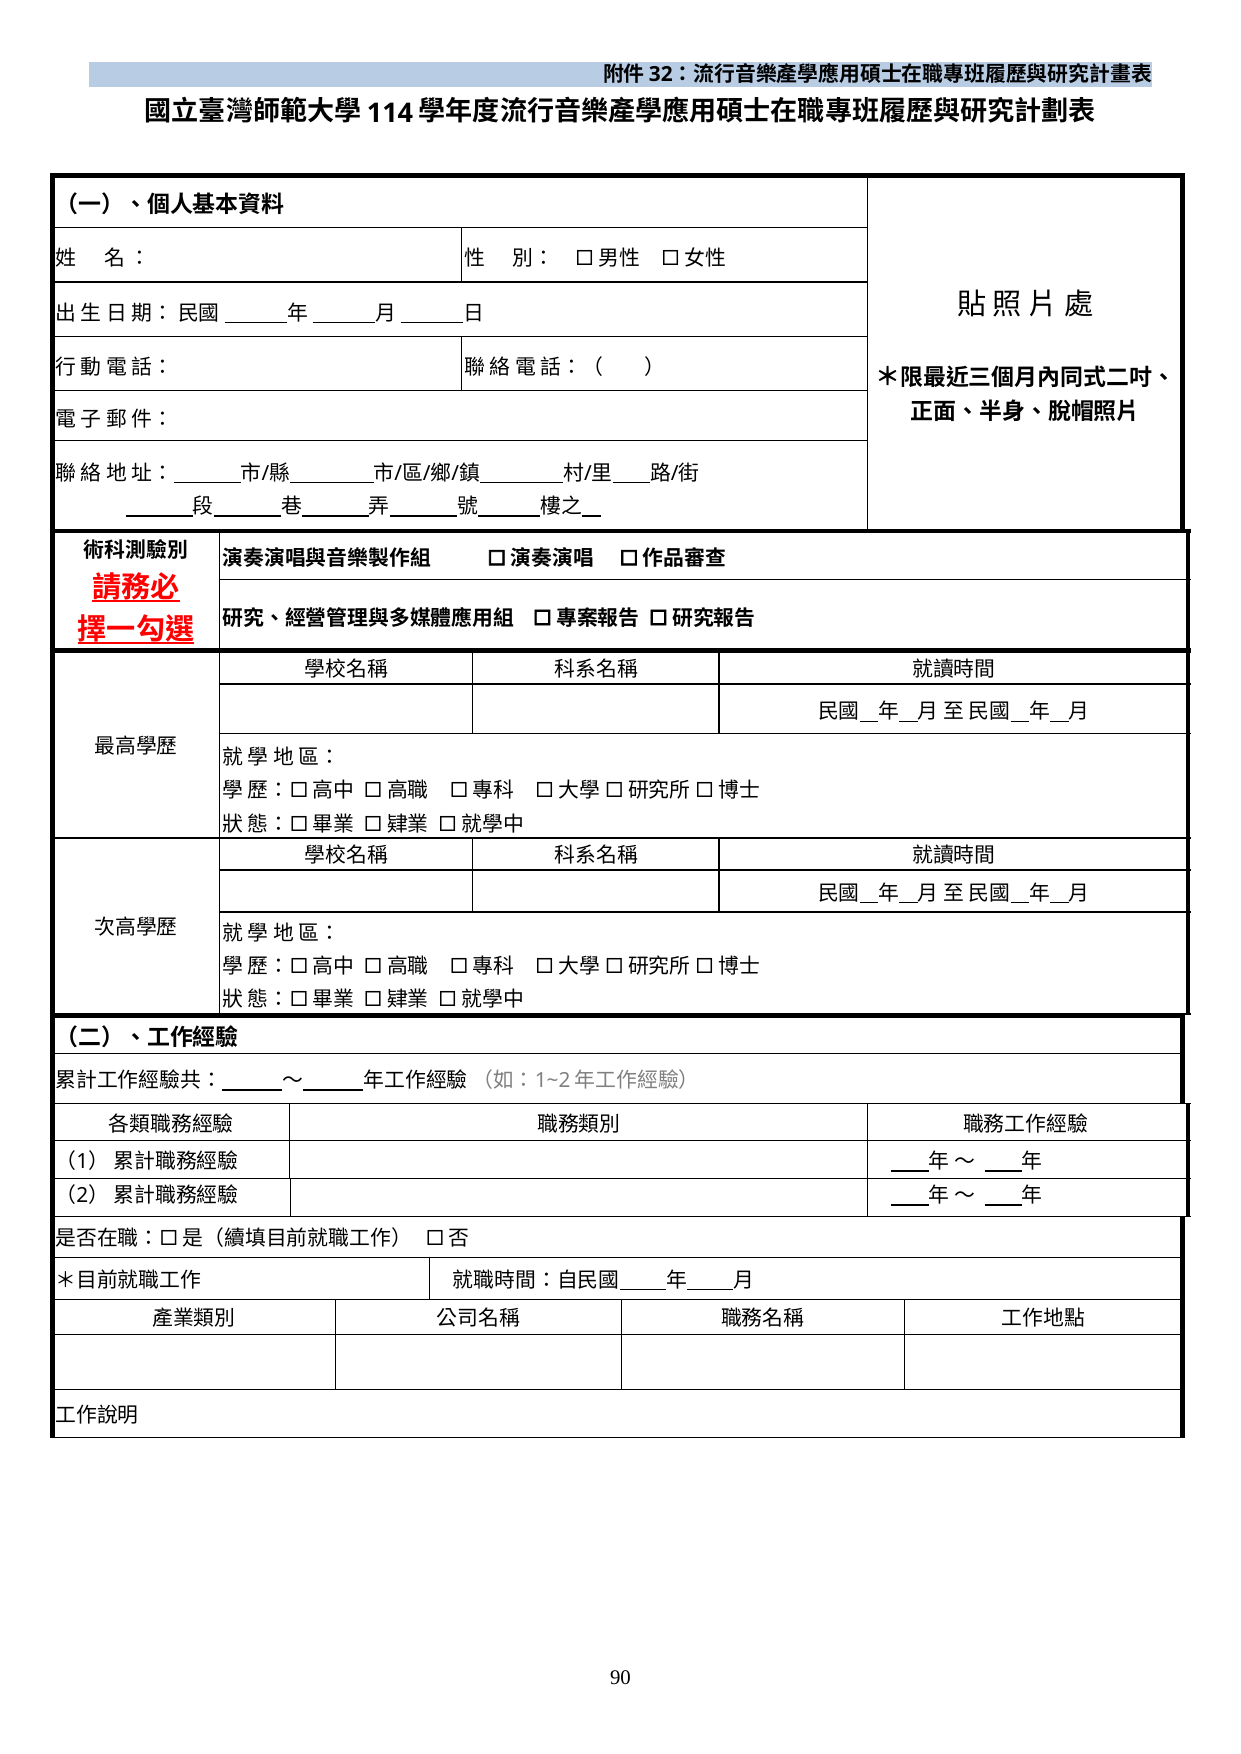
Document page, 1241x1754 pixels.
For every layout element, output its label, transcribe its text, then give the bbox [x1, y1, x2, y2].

table_cell 產業類別 [55, 1300, 335, 1334]
table_cell 出 生 日 期： 民國 年 月 日 [55, 283, 867, 336]
table_cell [905, 1335, 1180, 1389]
table_cell 工作說明 [55, 1390, 1180, 1437]
table_cell [220, 685, 472, 732]
table_cell 累計工作經驗共： ～ 年工作經驗 （如：1~2年工作經驗） [55, 1054, 1180, 1103]
table_cell [291, 1179, 867, 1216]
table_header （一）、個人基本資料 [55, 178, 867, 227]
table_cell [220, 871, 472, 911]
table_cell （1） 累計職務經驗 [55, 1141, 289, 1178]
table_cell 次高學歷 [55, 839, 219, 1013]
table_cell 科系名稱 [473, 653, 718, 683]
table_cell 就 學 地 區： 學 歷： 高中  高職  專科  大學  研究所  博士 狀 態： 畢業  肄業  就學中 [220, 734, 1186, 837]
table_cell [290, 1141, 867, 1178]
table_cell 術科測驗別 請務必 擇一勾選 [55, 533, 219, 648]
table_cell [622, 1335, 904, 1389]
table_cell （二）、工作經驗 [55, 1018, 1180, 1053]
table_cell ＊目前就職工作 [55, 1258, 429, 1299]
table_cell [336, 1335, 621, 1389]
table_cell 聯 絡 電 話：（ ） [462, 337, 867, 390]
table_cell 是否在職： 是（續填目前就職工作）  否 [55, 1217, 1180, 1257]
table_cell 研究、經營管理與多媒體應用組  專案報告  研究報告 [220, 580, 1186, 648]
text 國立臺灣師範大學114學年度流行音樂產學應用碩士在職專班履歷與研究計劃表 [89, 89, 1152, 173]
table_cell 性 別：  男性  女性 [462, 228, 867, 281]
table_cell 學校名稱 [220, 653, 472, 683]
table_cell [55, 1335, 335, 1389]
table_cell 科系名稱 [473, 839, 718, 869]
table_cell 就職時間：自民國 年 月 [430, 1258, 1180, 1299]
table_cell 職務類別 [290, 1104, 867, 1140]
table_header 貼 照 片 處 ＊限最近三個月內同式二吋、 正面、半身、脫帽照片 [868, 178, 1180, 528]
table_cell 學校名稱 [220, 839, 472, 869]
table_cell （2） 累計職務經驗 [55, 1179, 290, 1216]
table_cell 電 子 郵 件： [55, 391, 867, 440]
table_cell 最高學歷 [55, 653, 219, 837]
table_cell 民國 年 月 至 民國 年 月 [720, 685, 1186, 732]
table_cell 就 學 地 區： 學 歷： 高中  高職  專科  大學  研究所  博士 狀 態： 畢業  肄業  就學中 [220, 913, 1186, 1013]
table_cell 行 動 電 話： [55, 337, 461, 390]
table_cell 就讀時間 [720, 839, 1186, 869]
table_cell 民國 年 月 至 民國 年 月 [720, 871, 1186, 911]
table_cell 公司名稱 [336, 1300, 621, 1334]
table_cell 職務名稱 [622, 1300, 904, 1334]
table_cell 年 ～ 年 [868, 1179, 1186, 1216]
table_cell 各類職務經驗 [55, 1104, 289, 1140]
table_cell [473, 871, 718, 911]
table_cell 年 ～ 年 [868, 1141, 1186, 1178]
table_cell 就讀時間 [720, 653, 1186, 683]
table_cell [473, 685, 718, 732]
table_cell 聯 絡 地 址： 市/縣 市/區/鄉/鎮 村/里 路/街 段 巷 弄 號 樓之 [55, 441, 867, 528]
table_cell 職務工作經驗 [868, 1104, 1186, 1140]
table_cell 工作地點 [905, 1300, 1180, 1334]
table_cell 演奏演唱與音樂製作組  演奏演唱  作品審查 [220, 533, 1186, 579]
table_cell 姓 名 ： [55, 228, 461, 281]
